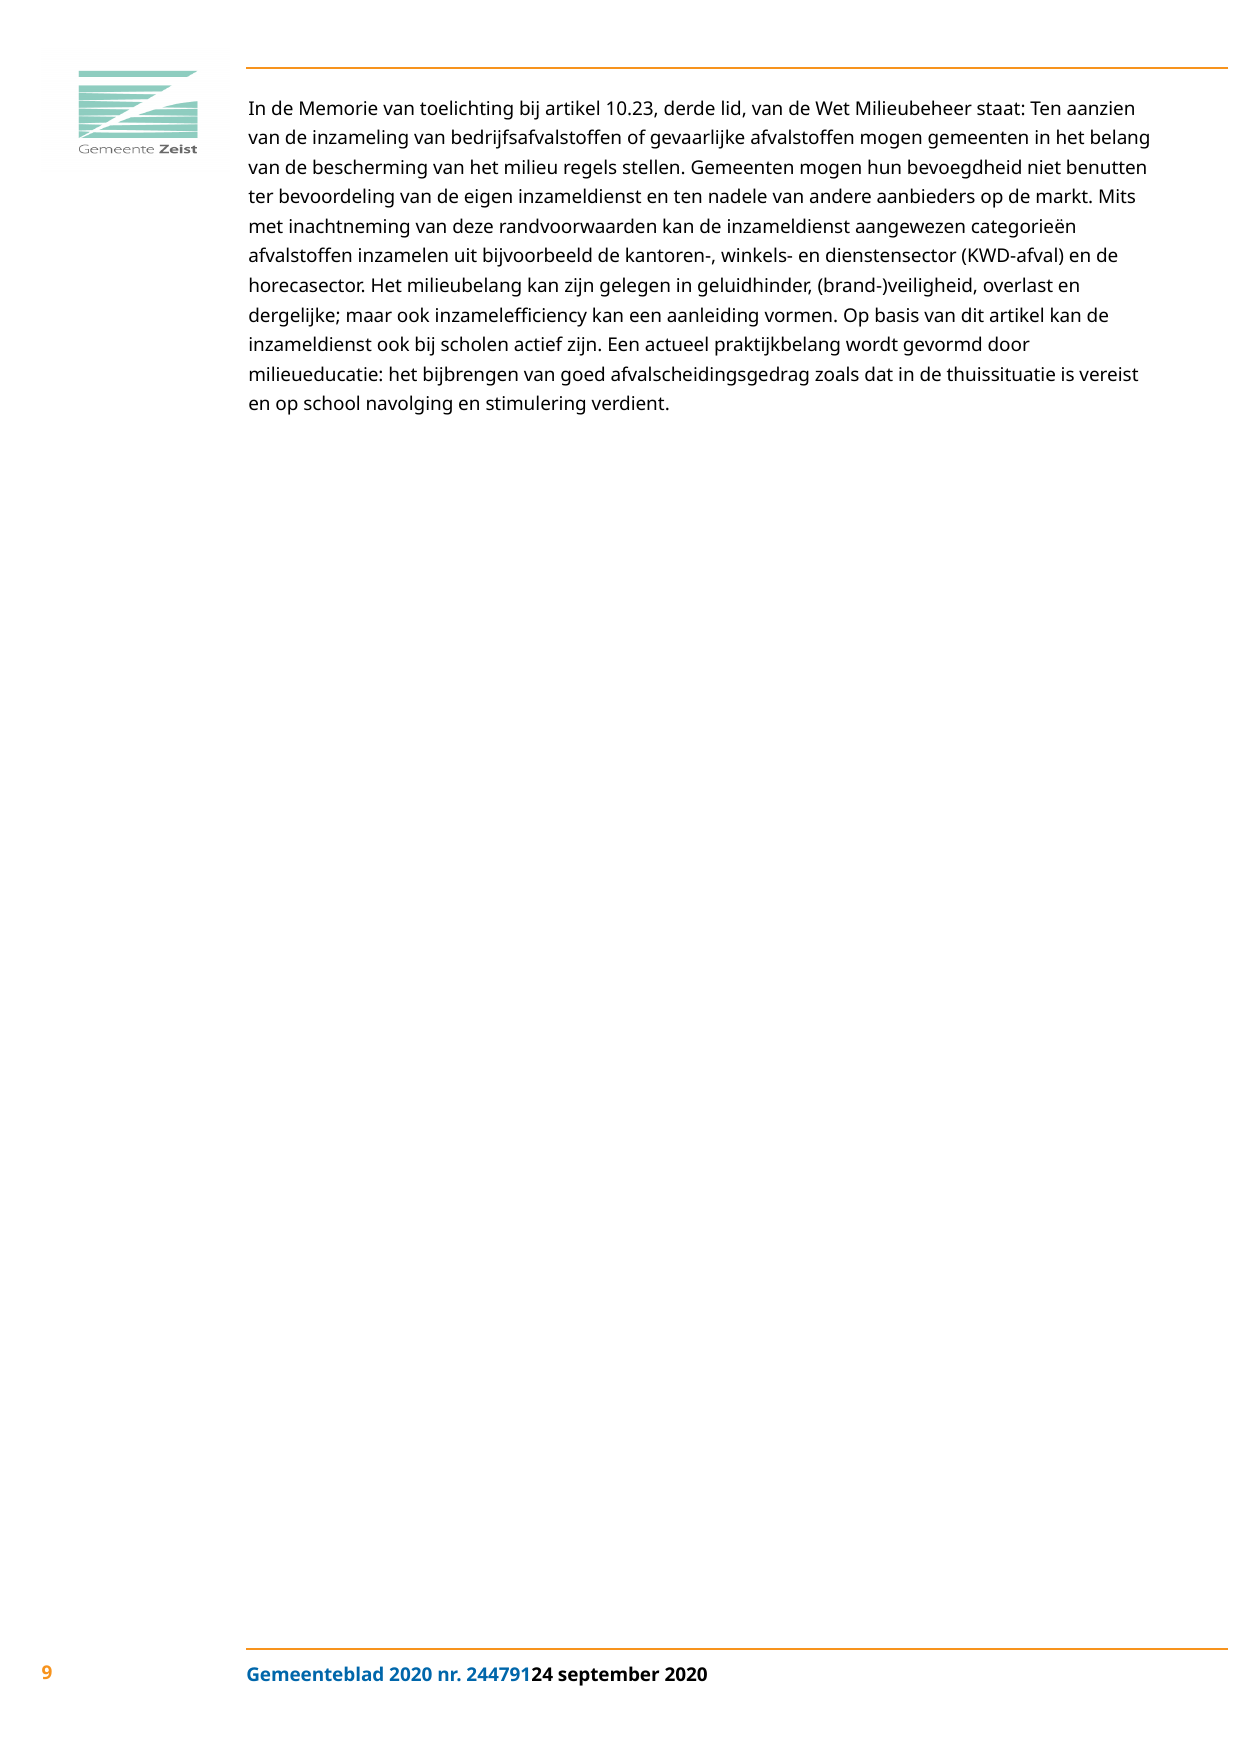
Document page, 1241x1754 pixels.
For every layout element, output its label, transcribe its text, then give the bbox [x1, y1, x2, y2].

picture [41, 47, 231, 172]
text In de Memorie van toelichting bij artikel 10.23, derde lid, van de Wet Milieubeheer staat: Ten aanzien van de inzameling van bedrijfsafvalstoffen of gevaarlijke afvalstoffen mogen gemeenten in het belang van de bescherming van het milieu regels stellen. Gemeenten mogen hun bevoegdheid niet benutten ter bevoordeling van de eigen inzameldienst en ten nadele van andere aanbieders op de markt. Mits met inachtneming van deze randvoorwaarden kan de inzameldienst aangewezen categorieën afvalstoffen inzamelen uit bijvoorbeeld de kantoren-, winkels- en dienstensector (KWD-afval) en de horecasector. Het milieubelang kan zijn gelegen in geluidhinder, (brand-)veiligheid, overlast en dergelijke; maar ook inzamelefficiency kan een aanleiding vormen. Op basis van dit artikel kan de inzameldienst ook bij scholen actief zijn. Een actueel praktijkbelang wordt gevormd door milieueducatie: het bijbrengen van goed afvalscheidingsgedrag zoals dat in de thuissituatie is vereist en op school navolging en stimulering verdient. [248, 95, 1152, 416]
